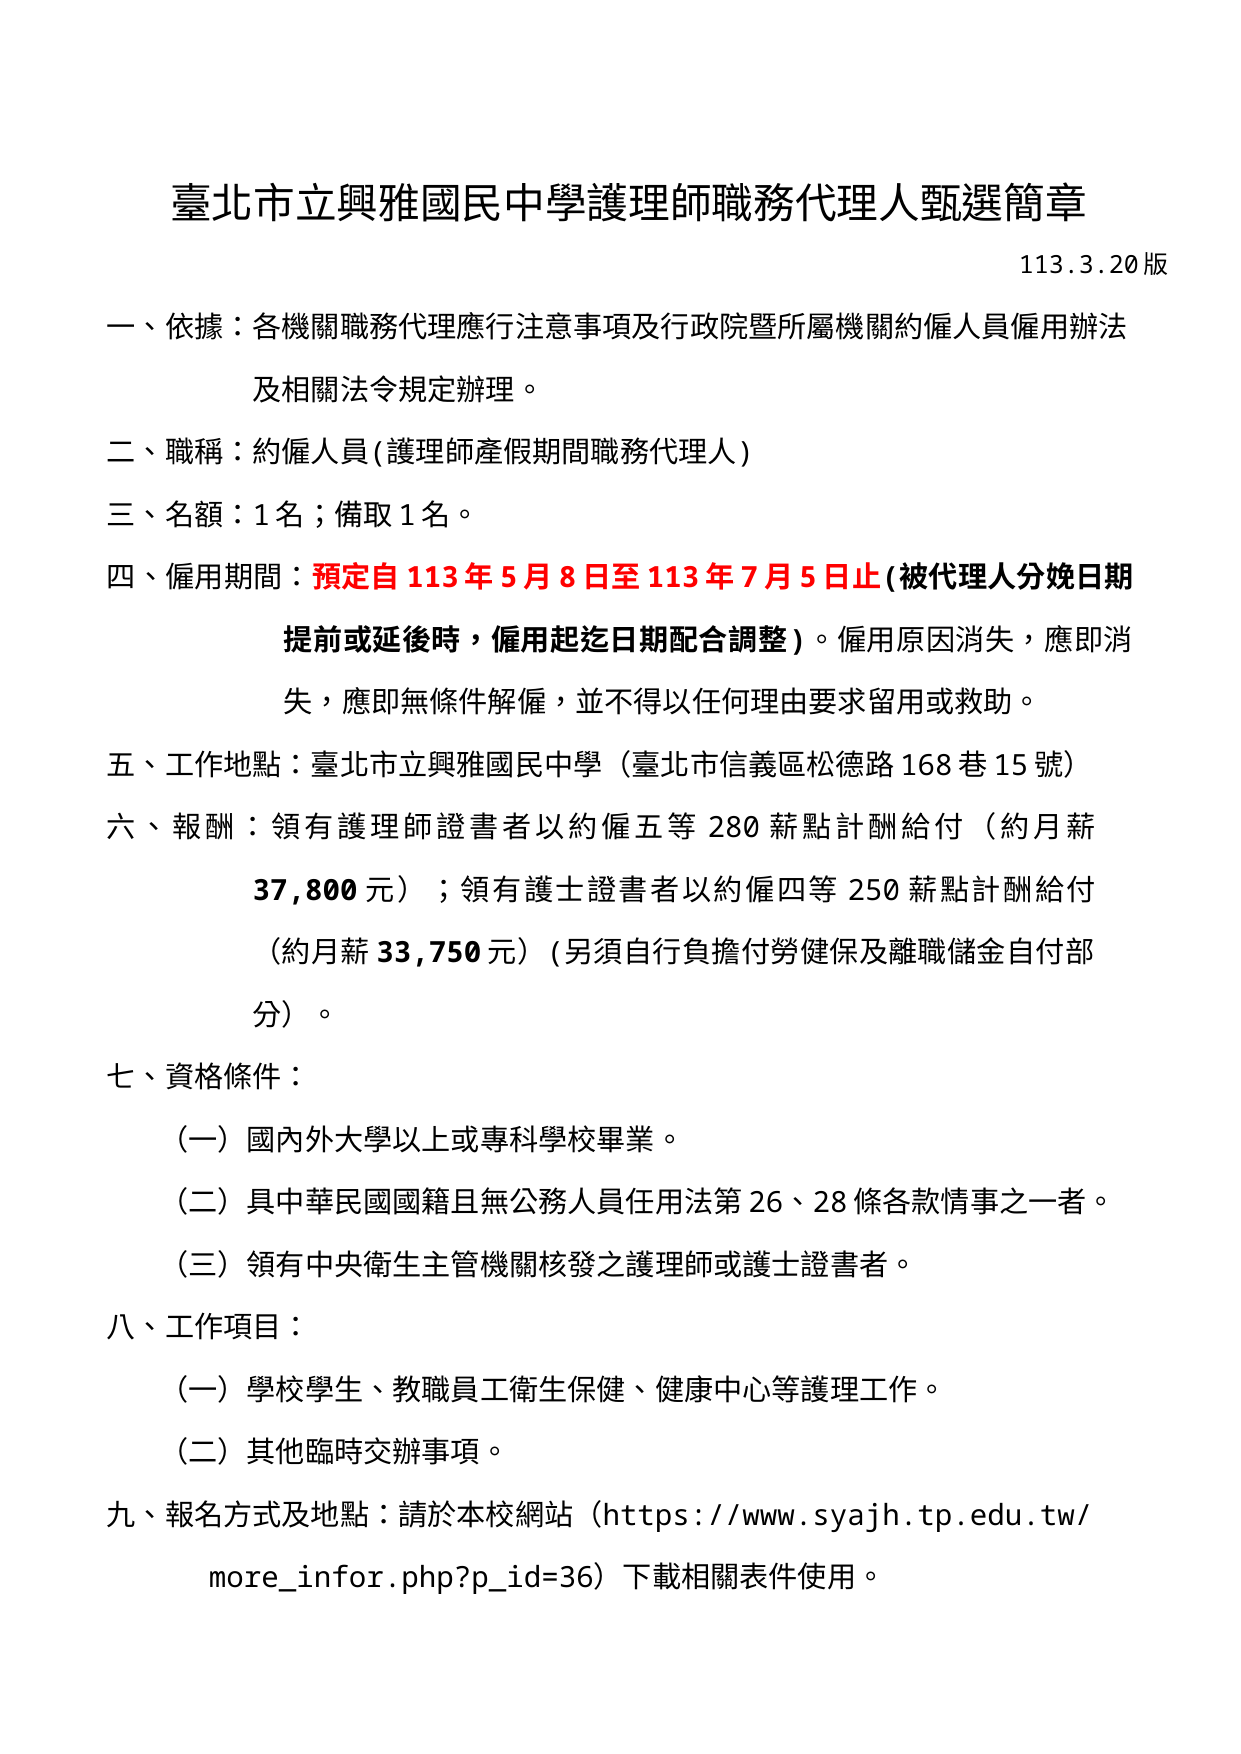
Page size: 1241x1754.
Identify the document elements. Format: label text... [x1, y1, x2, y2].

text 六、報酬：領有護理師證書者以約僱五等280薪點計酬給付（約月薪37,800元）；領有護士證書者以約僱四等250薪點計酬給付（約月薪33,750元）(另須自行負擔付勞健保及離職儲金自付部分）。 [106, 783, 1096, 1033]
text 二、職稱：約僱人員(護理師產假期間職務代理人) [106, 408, 1134, 471]
text 三、名額：1名；備取1名。 [106, 471, 1134, 533]
text 七、資格條件： （一）國內外大學以上或專科學校畢業。 [106, 1033, 1109, 1158]
text 五、工作地點：臺北市立興雅國民中學（臺北市信義區松德路168巷15號） [106, 721, 1134, 783]
text 一、依據：各機關職務代理應行注意事項及行政院暨所屬機關約僱人員僱用辦法及相關法令規定辦理。 [106, 283, 1134, 408]
text 九、報名方式及地點：請於本校網站（https://www.syajh.tp.edu.tw/more_infor.php?p_id=36）下載相關表件使用。 [106, 1471, 1134, 1596]
text （二）其他臨時交辦事項。 [106, 1408, 1134, 1471]
text （二）具中華民國國籍且無公務人員任用法第26、28條各款情事之一者。 （三）領有中央衛生主管機關核發之護理師或護士證書者。 [106, 1158, 1109, 1283]
text 八、工作項目： [106, 1283, 1134, 1346]
text 四、僱用期間：預定自113年5月8日至113年7月5日止(被代理人分娩日期提前或延後時，僱用起迄日期配合調整)。僱用原因消失，應即消失，應即無條件解僱，並不得以任何理由要求留用或救助。 [106, 533, 1134, 721]
text （一）學校學生、教職員工衛生保健、健康中心等護理工作。 [106, 1346, 1134, 1408]
text 臺北市立興雅國民中學護理師職務代理人甄選簡章 [88, 158, 1169, 221]
text 113.3.20版 [88, 221, 1169, 283]
